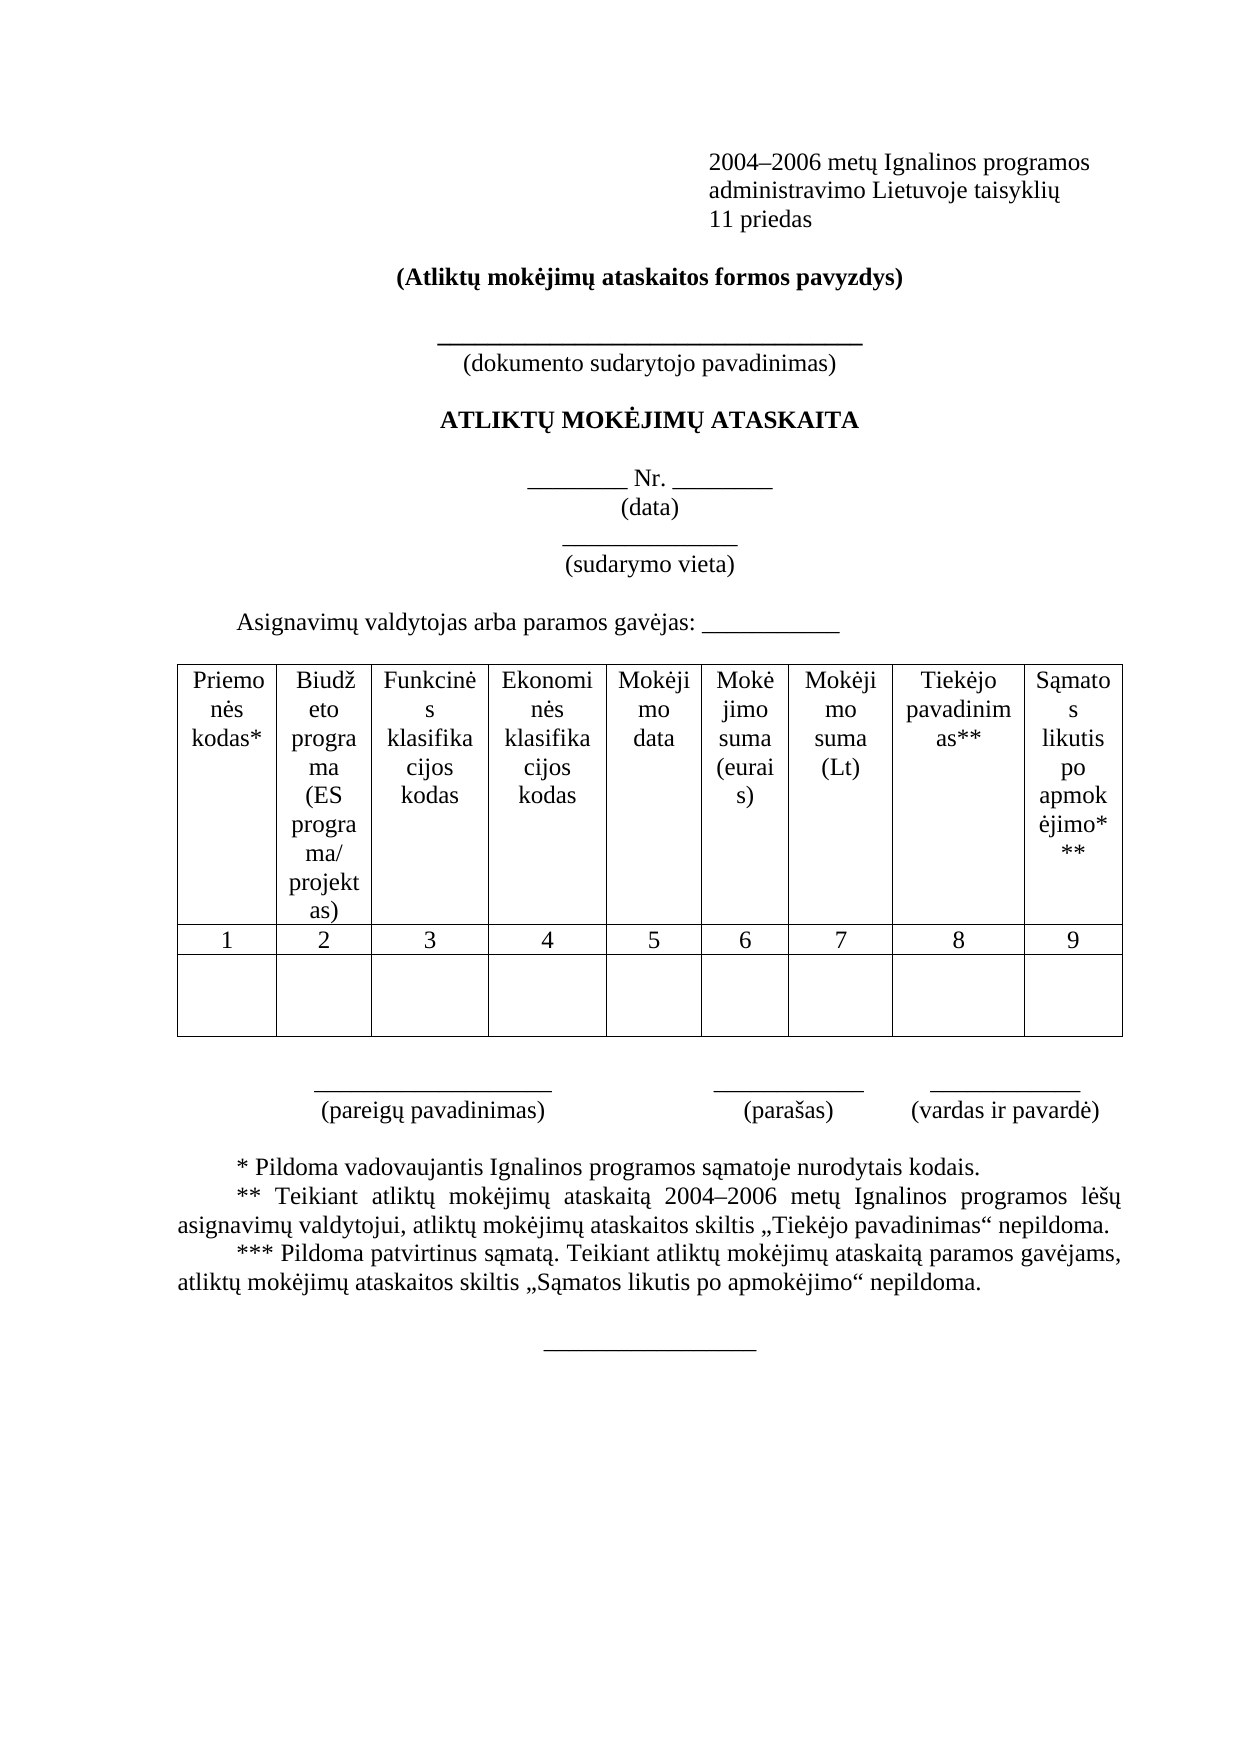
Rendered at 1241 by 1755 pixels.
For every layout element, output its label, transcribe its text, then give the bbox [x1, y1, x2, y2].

table_cell [702, 955, 788, 1036]
table_cell [178, 955, 276, 1036]
table_cell 1 [178, 925, 276, 954]
table_header ___________________ (pareigų pavadinimas) [177, 1066, 688, 1123]
table_cell 6 [702, 925, 788, 954]
text _________________ [177, 1325, 1122, 1353]
table_header Funkcinės klasifikacijos kodas [372, 665, 488, 924]
table_cell [1025, 955, 1122, 1036]
text 2004–2006 metų Ignalinos programos [177, 147, 1122, 176]
table_cell 4 [489, 925, 606, 954]
text ** Teikiant atliktų mokėjimų ataskaitą 2004–2006 metų Ignalinos programos lėšų asignavimų valdytojui, atliktų mokėjimų ataskaitos skiltis „Tiekėjo pavadinimas“ nepildoma. [177, 1181, 1122, 1238]
table_cell [489, 955, 606, 1036]
text 11 priedas [177, 204, 1122, 233]
text *** Pildoma patvirtinus sąmatą. Teikiant atliktų mokėjimų ataskaitą paramos gavėjams, atliktų mokėjimų ataskaitos skiltis „Sąmatos likutis po apmokėjimo“ nepildoma. [177, 1238, 1122, 1296]
table_header Tiekėjo pavadinimas** [893, 665, 1024, 924]
table_cell [789, 955, 892, 1036]
text ______________ [177, 521, 1122, 549]
table_cell [607, 955, 701, 1036]
text (data) [177, 492, 1122, 521]
text administravimo Lietuvoje taisyklių [177, 176, 1122, 204]
table_cell [893, 955, 1024, 1036]
table_header ____________ (parašas) [689, 1066, 888, 1123]
table_cell 9 [1025, 925, 1122, 954]
text ATLIKTŲ MOKĖJIMŲ ATASKAITA [177, 406, 1122, 434]
text (atliktų mokėjimų ataskaitos formos pavyzdys) [177, 262, 1122, 291]
text (sudarymo vieta) [177, 549, 1122, 578]
table_cell 3 [372, 925, 488, 954]
table_header Priemonės kodas* [178, 665, 276, 924]
table_header Mokėjimo suma (eurais) [702, 665, 788, 924]
table_cell 5 [607, 925, 701, 954]
table_header Biudžeto programa (ES programa/ projektas) [277, 665, 371, 924]
table_cell 8 [893, 925, 1024, 954]
table_cell 2 [277, 925, 371, 954]
table_cell [372, 955, 488, 1036]
table_cell [277, 955, 371, 1036]
table_header Mokėjimo suma (Lt) [789, 665, 892, 924]
table_header ____________ (vardas ir pavardė) [889, 1066, 1122, 1123]
text (dokumento sudarytojo pavadinimas) [177, 348, 1122, 377]
text ________ Nr. ________ [177, 463, 1122, 492]
table_header Sąmatos likutis po apmokėjimo*** [1025, 665, 1122, 924]
text * Pildoma vadovaujantis Ignalinos programos sąmatoje nurodytais kodais. [177, 1152, 1122, 1181]
table_header Mokėjimo data [607, 665, 701, 924]
table_cell 7 [789, 925, 892, 954]
text __________________________________ [177, 319, 1122, 348]
table_header Ekonominės klasifikacijos kodas [489, 665, 606, 924]
text Asignavimų valdytojas arba paramos gavėjas: ___________ [177, 607, 1122, 636]
